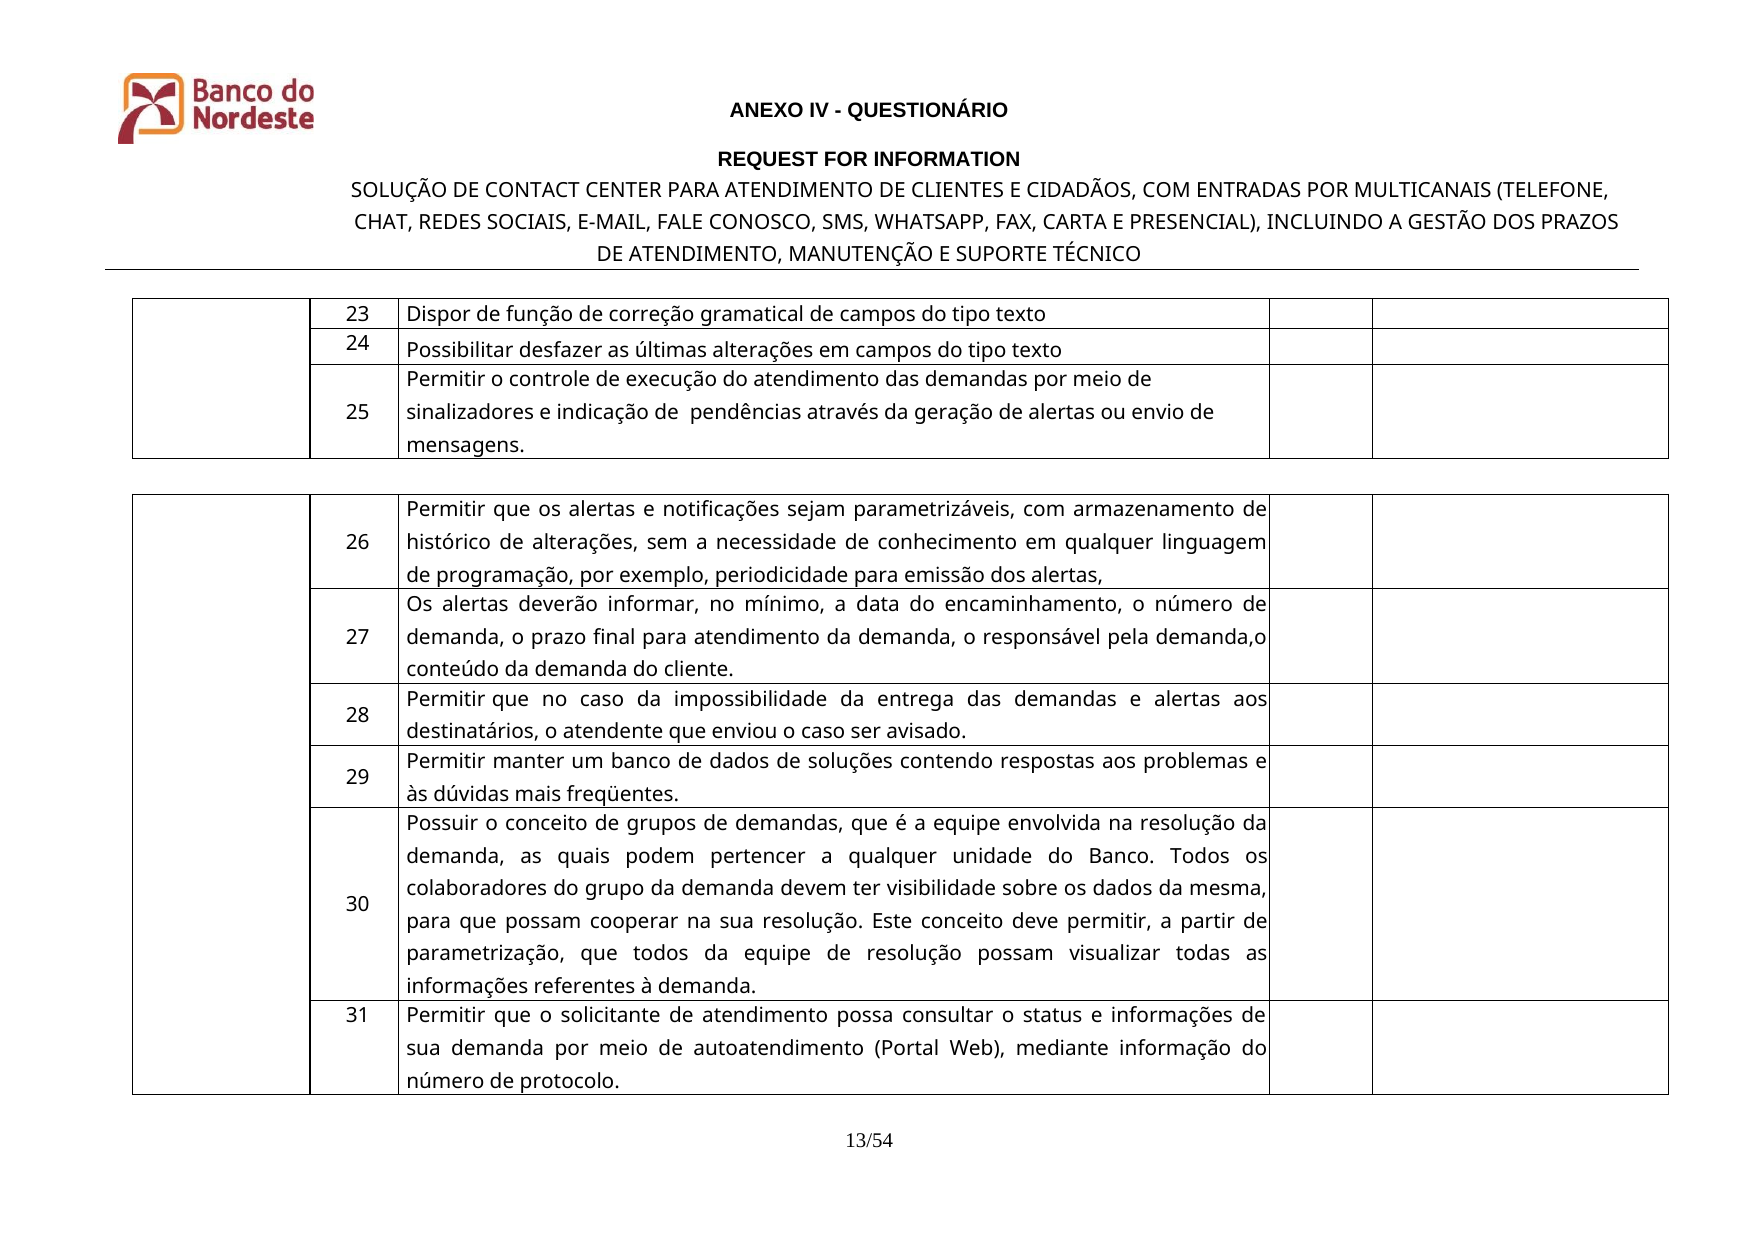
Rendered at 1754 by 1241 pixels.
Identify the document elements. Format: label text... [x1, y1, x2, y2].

table_header Permitir que os alertas e notificações sejam parametrizáveis, com armazenamento de histórico de alterações, sem a necessidade de conhecimento em qualquer linguagem de programação, por exemplo, periodicidade para emissão dos alertas, [399, 495, 1269, 588]
table_cell Permitir o controle de execução do atendimento das demandas por meio de sinalizadores e indicação de pendências através da geração de alertas ou envio de mensagens. [399, 365, 1269, 458]
table_cell [1373, 365, 1668, 458]
table_cell 24 [311, 329, 398, 363]
table_cell 29 [311, 746, 398, 807]
table_cell [1373, 589, 1668, 683]
picture [118, 73, 314, 144]
table_cell Permitir manter um banco de dados de soluções contendo respostas aos problemas e às dúvidas mais freqüentes. [399, 746, 1269, 807]
table_cell 25 [311, 365, 398, 458]
table_cell 23 [311, 299, 398, 327]
table_cell [1270, 746, 1372, 807]
table_cell [1373, 684, 1668, 745]
table_cell Permitir que no caso da impossibilidade da entrega das demandas e alertas aos destinatários, o atendente que enviou o caso ser avisado. [399, 684, 1269, 745]
table_cell [1270, 329, 1372, 363]
table_cell [1270, 1001, 1372, 1094]
table_cell [1270, 365, 1372, 458]
table_cell Os alertas deverão informar, no mínimo, a data do encaminhamento, o número de demanda, o prazo final para atendimento da demanda, o responsável pela demanda,o conteúdo da demanda do cliente. [399, 589, 1269, 683]
table_cell [1270, 589, 1372, 683]
table_cell [1270, 808, 1372, 999]
table_cell [1373, 299, 1668, 327]
table_header [1373, 495, 1668, 588]
table_cell 30 [311, 808, 398, 999]
table_cell 27 [311, 589, 398, 683]
table_header 26 [311, 495, 398, 588]
table_header [133, 495, 309, 1094]
table_header [133, 299, 309, 458]
table_cell [1373, 1001, 1668, 1094]
table_cell Dispor de função de correção gramatical de campos do tipo texto [399, 299, 1269, 327]
table_cell [1373, 329, 1668, 363]
table_cell Possibilitar desfazer as últimas alterações em campos do tipo texto [399, 329, 1269, 363]
table_cell Permitir que o solicitante de atendimento possa consultar o status e informações de sua demanda por meio de autoatendimento (Portal Web), mediante informação do número de protocolo. [399, 1001, 1269, 1094]
table_cell Possuir o conceito de grupos de demandas, que é a equipe envolvida na resolução da demanda, as quais podem pertencer a qualquer unidade do Banco. Todos os colaboradores do grupo da demanda devem ter visibilidade sobre os dados da mesma, para que possam cooperar na sua resolução. Este conceito deve permitir, a partir de parametrização, que todos da equipe de resolução possam visualizar todas as informações referentes à demanda. [399, 808, 1269, 999]
table_cell 31 [311, 1001, 398, 1094]
table_cell [1373, 746, 1668, 807]
table_cell 28 [311, 684, 398, 745]
table_cell [1373, 808, 1668, 999]
table_header [1270, 495, 1372, 588]
table_cell [1270, 684, 1372, 745]
table_cell [1270, 299, 1372, 327]
